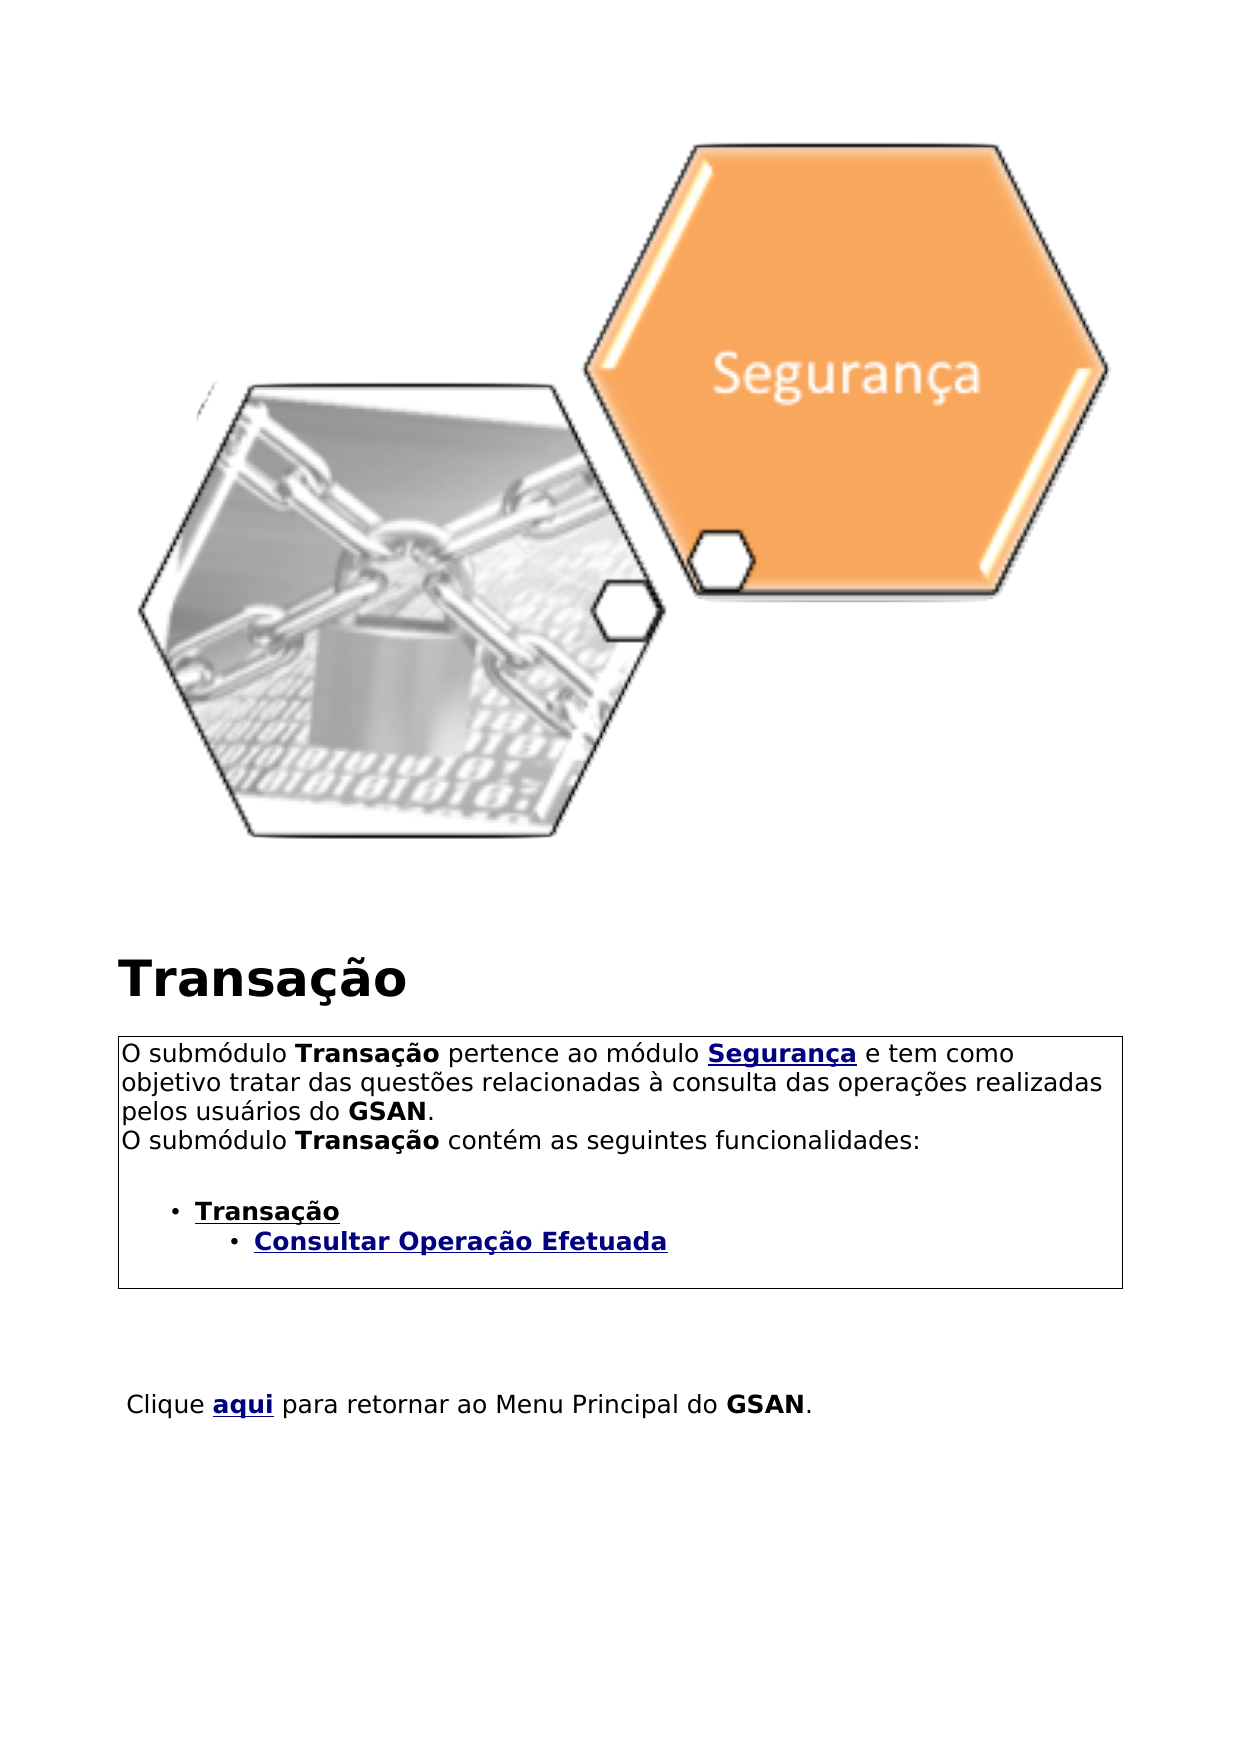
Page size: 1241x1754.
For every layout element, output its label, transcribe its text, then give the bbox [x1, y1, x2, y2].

table_header O submódulo Transação pertence ao módulo Segurança e tem como objetivo tratar das questões relacionadas à consulta das operações realizadas pelos usuários do GSAN. O submódulo Transação contém as seguintes funcionalidades: Transação Consultar Operação Efetuada [119, 1037, 1122, 1288]
text Clique aqui para retornar ao Menu Principal do GSAN. [118, 1303, 1122, 1420]
picture [118, 118, 1123, 884]
subtitle Transação [118, 950, 1122, 1009]
